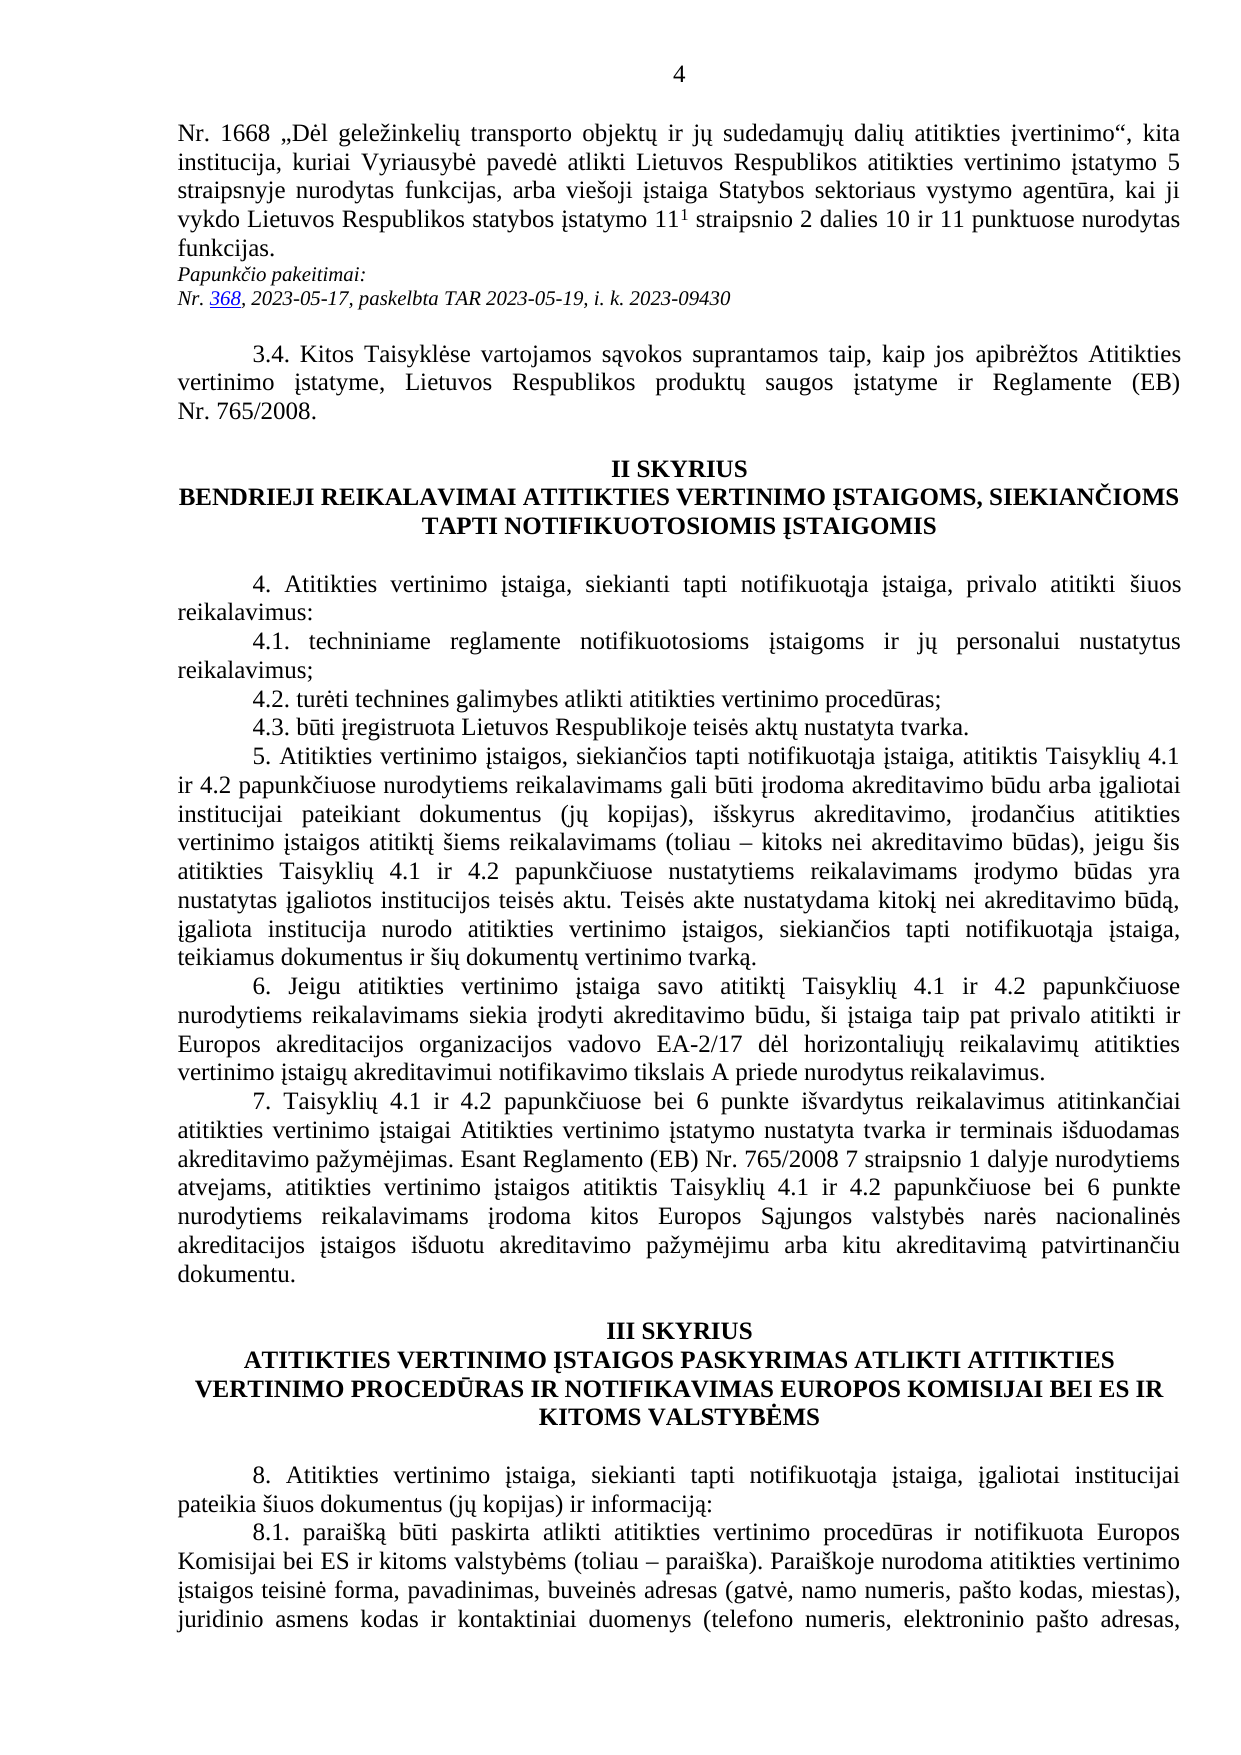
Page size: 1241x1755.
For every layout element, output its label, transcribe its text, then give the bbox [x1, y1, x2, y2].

text 4. Atitikties vertinimo įstaiga, siekianti tapti notifikuotąja įstaiga, privalo atitikti šiuos reikalavimus: [177, 569, 1181, 626]
text Nr. 1668 „Dėl geležinkelių transporto objektų ir jų sudedamųjų dalių atitikties įvertinimo“, kita institucija, kuriai Vyriausybė pavedė atlikti Lietuvos Respublikos atitikties vertinimo įstatymo 5 straipsnyje nurodytas funkcijas, arba viešoji įstaiga Statybos sektoriaus vystymo agentūra, kai ji vykdo Lietuvos Respublikos statybos įstatymo 111 straipsnio 2 dalies 10 ir 11 punktuose nurodytas funkcijas. [177, 118, 1181, 262]
text 3.4. Kitos Taisyklėse vartojamos sąvokos suprantamos taip, kaip jos apibrėžtos Atitikties vertinimo įstatyme, Lietuvos Respublikos produktų saugos įstatyme ir Reglamente (EB) Nr. 765/2008. [177, 339, 1181, 425]
text III SKYRIUS [177, 1316, 1181, 1345]
text 8.1. paraišką būti paskirta atlikti atitikties vertinimo procedūras ir notifikuota Europos Komisijai bei ES ir kitoms valstybėms (toliau – paraiška). Paraiškoje nurodoma atitikties vertinimo įstaigos teisinė forma, pavadinimas, buveinės adresas (gatvė, namo numeris, pašto kodas, miestas), juridinio asmens kodas ir kontaktiniai duomenys (telefono numeris, elektroninio pašto adresas, [177, 1517, 1181, 1632]
text II SKYRIUS [177, 454, 1181, 482]
text 7. Taisyklių 4.1 ir 4.2 papunkčiuose bei 6 punkte išvardytus reikalavimus atitinkančiai atitikties vertinimo įstaigai Atitikties vertinimo įstatymo nustatyta tvarka ir terminais išduodamas akreditavimo pažymėjimas. Esant Reglamento (EB) Nr. 765/2008 7 straipsnio 1 dalyje nurodytiems atvejams, atitikties vertinimo įstaigos atitiktis Taisyklių 4.1 ir 4.2 papunkčiuose bei 6 punkte nurodytiems reikalavimams įrodoma kitos Europos Sąjungos valstybės narės nacionalinės akreditacijos įstaigos išduotu akreditavimo pažymėjimu arba kitu akreditavimą patvirtinančiu dokumentu. [177, 1086, 1181, 1287]
text 8. Atitikties vertinimo įstaiga, siekianti tapti notifikuotąja įstaiga, įgaliotai institucijai pateikia šiuos dokumentus (jų kopijas) ir informaciją: [177, 1460, 1181, 1517]
text 4.3. būti įregistruota Lietuvos Respublikoje teisės aktų nustatyta tvarka. [177, 712, 1181, 741]
text BENDRIEJI REIKALAVIMAI ATITIKTIES VERTINIMO ĮSTAIGOMS, SIEKIANČIOMS TAPTI NOTIFIKUOTOSIOMIS ĮSTAIGOMIS [177, 482, 1181, 540]
text Papunkčio pakeitimai: [177, 262, 1181, 286]
text 4.1. techniniame reglamente notifikuotosioms įstaigoms ir jų personalui nustatytus reikalavimus; [177, 626, 1181, 684]
text 6. Jeigu atitikties vertinimo įstaiga savo atitiktį Taisyklių 4.1 ir 4.2 papunkčiuose nurodytiems reikalavimams siekia įrodyti akreditavimo būdu, ši įstaiga taip pat privalo atitikti ir Europos akreditacijos organizacijos vadovo EA-2/17 dėl horizontaliųjų reikalavimų atitikties vertinimo įstaigų akreditavimui notifikavimo tikslais A priede nurodytus reikalavimus. [177, 971, 1181, 1086]
text 5. Atitikties vertinimo įstaigos, siekiančios tapti notifikuotąja įstaiga, atitiktis Taisyklių 4.1 ir 4.2 papunkčiuose nurodytiems reikalavimams gali būti įrodoma akreditavimo būdu arba įgaliotai institucijai pateikiant dokumentus (jų kopijas), išskyrus akreditavimo, įrodančius atitikties vertinimo įstaigos atitiktį šiems reikalavimams (toliau – kitoks nei akreditavimo būdas), jeigu šis atitikties Taisyklių 4.1 ir 4.2 papunkčiuose nustatytiems reikalavimams įrodymo būdas yra nustatytas įgaliotos institucijos teisės aktu. Teisės akte nustatydama kitokį nei akreditavimo būdą, įgaliota institucija nurodo atitikties vertinimo įstaigos, siekiančios tapti notifikuotąja įstaiga, teikiamus dokumentus ir šių dokumentų vertinimo tvarką. [177, 741, 1181, 971]
text 4.2. turėti technines galimybes atlikti atitikties vertinimo procedūras; [177, 684, 1181, 712]
text Nr. 368, 2023-05-17, paskelbta TAR 2023-05-19, i. k. 2023-09430 [177, 286, 1181, 310]
text ATITIKTIES VERTINIMO ĮSTAIGOS PASKYRIMAS ATLIKTI ATITIKTIES VERTINIMO PROCEDŪRAS IR NOTIFIKAVIMAS EUROPOS KOMISIJAI BEI ES IR KITOMS VALSTYBĖMS [177, 1345, 1181, 1431]
